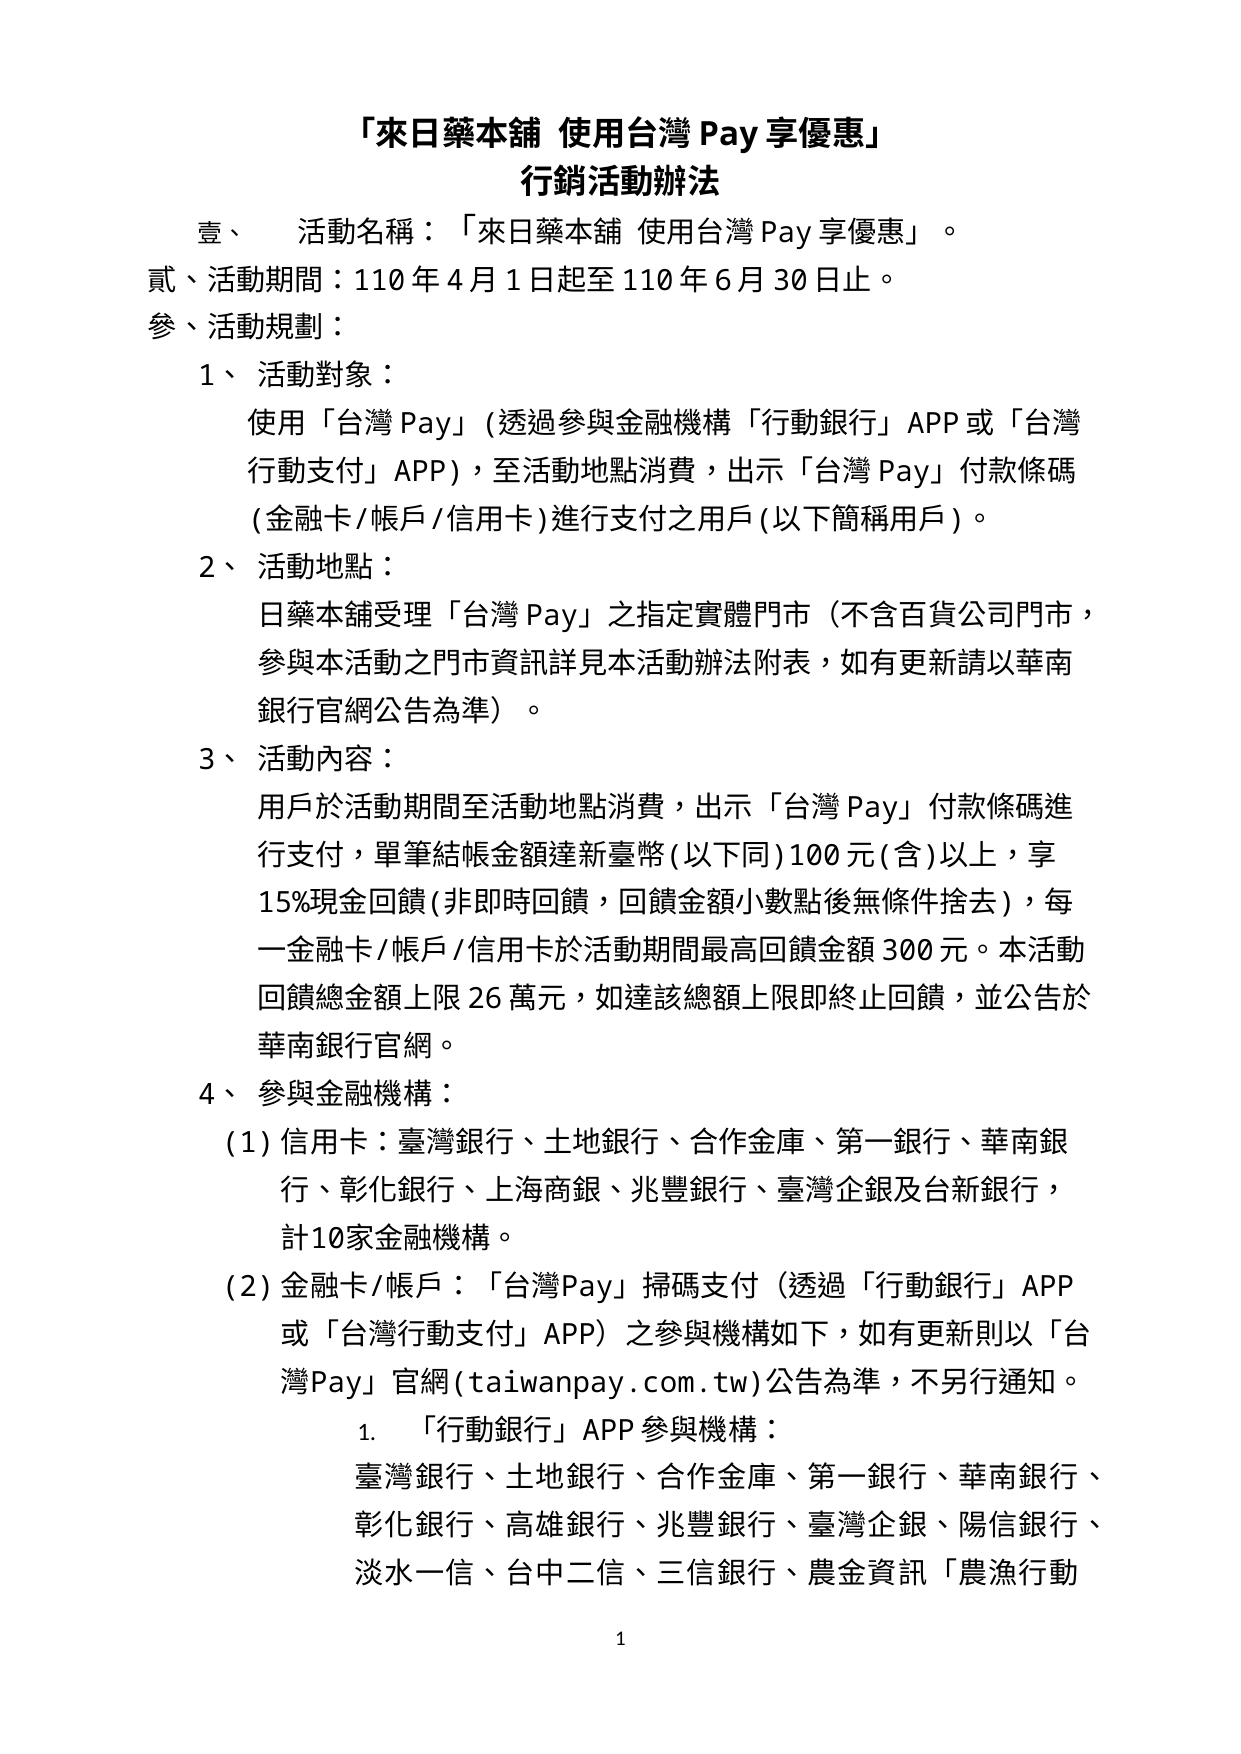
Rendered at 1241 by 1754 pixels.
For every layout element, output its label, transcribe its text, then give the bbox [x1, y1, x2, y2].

text 日藥本舖受理「台灣Pay」之指定實體門市（不含百貨公司門市，參與本活動之門市資訊詳見本活動辦法附表，如有更新請以華南銀行官網公告為準）。 [257, 587, 1093, 731]
list 活動地點： [198, 539, 1093, 587]
list 信用卡：臺灣銀行、土地銀行、合作金庫、第一銀行、華南銀行、彰化銀行、上海商銀、兆豐銀行、臺灣企銀及台新銀行，計10家金融機構。 [222, 1114, 1093, 1258]
list 「行動銀行」APP參與機構： [357, 1402, 1080, 1449]
list 活動對象： [198, 347, 1093, 395]
text 用戶於活動期間至活動地點消費，出示「台灣Pay」付款條碼進行支付，單筆結帳金額達新臺幣(以下同)100元(含)以上，享15%現金回饋(非即時回饋，回饋金額小數點後無條件捨去)，每一金融卡/帳戶/信用卡於活動期間最高回饋金額300元。本活動回饋總金額上限26萬元，如達該總額上限即終止回饋，並公告於華南銀行官網。 [257, 779, 1093, 1066]
text 「來日藥本舖 使用台灣Pay享優惠」 [148, 107, 1093, 155]
text 使用「台灣Pay」(透過參與金融機構「行動銀行」APP或「台灣行動支付」APP)，至活動地點消費，出示「台灣Pay」付款條碼(金融卡/帳戶/信用卡)進行支付之用戶(以下簡稱用戶)。 [248, 395, 1093, 539]
text 行銷活動辦法 [148, 155, 1093, 204]
list 活動名稱：「來日藥本舖 使用台灣Pay享優惠」。 [198, 204, 1093, 252]
text 臺灣銀行、土地銀行、合作金庫、第一銀行、華南銀行、彰化銀行、高雄銀行、兆豐銀行、臺灣企銀、陽信銀行、淡水一信、台中二信、三信銀行、農金資訊「農漁行動達人」、中華郵政「郵保鑣」、元大銀行、永豐銀行「豐錢包」及玉山銀行，計18家金融機構。 [354, 1449, 1080, 1593]
list 活動期間：110年4月1日起至110年6月30日止。 [148, 252, 1093, 299]
list 活動內容： [198, 731, 1093, 779]
list 金融卡/帳戶：「台灣Pay」掃碼支付（透過「行動銀行」APP或「台灣行動支付」APP）之參與機構如下，如有更新則以「台灣Pay」官網(taiwanpay.com.tw)公告為準，不另行通知。 [222, 1258, 1093, 1402]
list 活動規劃： [148, 299, 1093, 347]
list 參與金融機構： [198, 1066, 1093, 1114]
